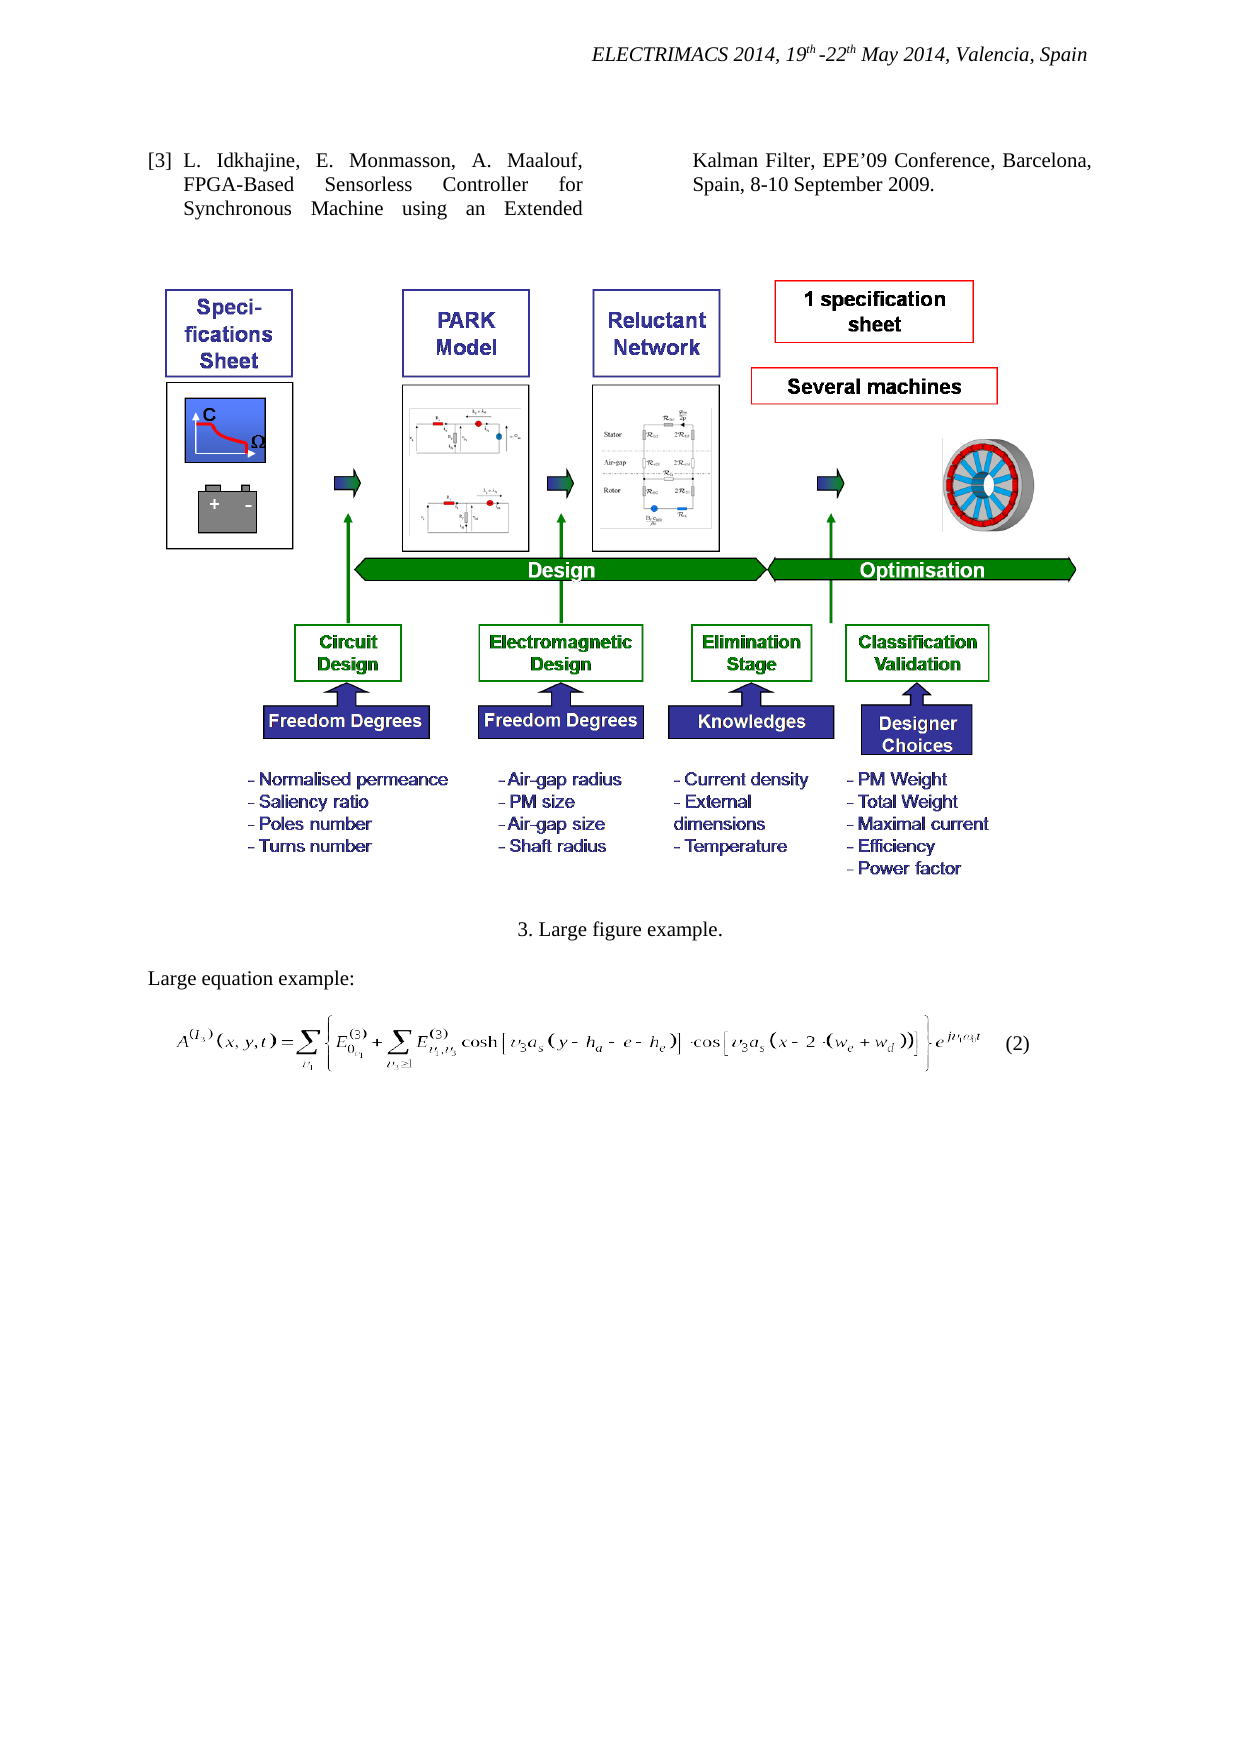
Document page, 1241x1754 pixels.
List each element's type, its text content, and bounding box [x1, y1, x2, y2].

text Large equation example: [148, 966, 1092, 990]
list L. Idkhajine, E. Monmasson, A. Maalouf, FPGA-Based Sensorless Controller for Synchronous Machine using an Extended [148, 148, 583, 220]
list Kalman Filter, EPE’09 Conference, Barcelona, Spain, 8-10 September 2009. [657, 148, 1092, 196]
table_header [148, 1003, 992, 1084]
picture [164, 278, 1077, 883]
text 3. Large figure example. [148, 917, 1092, 941]
table_header [992, 1003, 1093, 1084]
